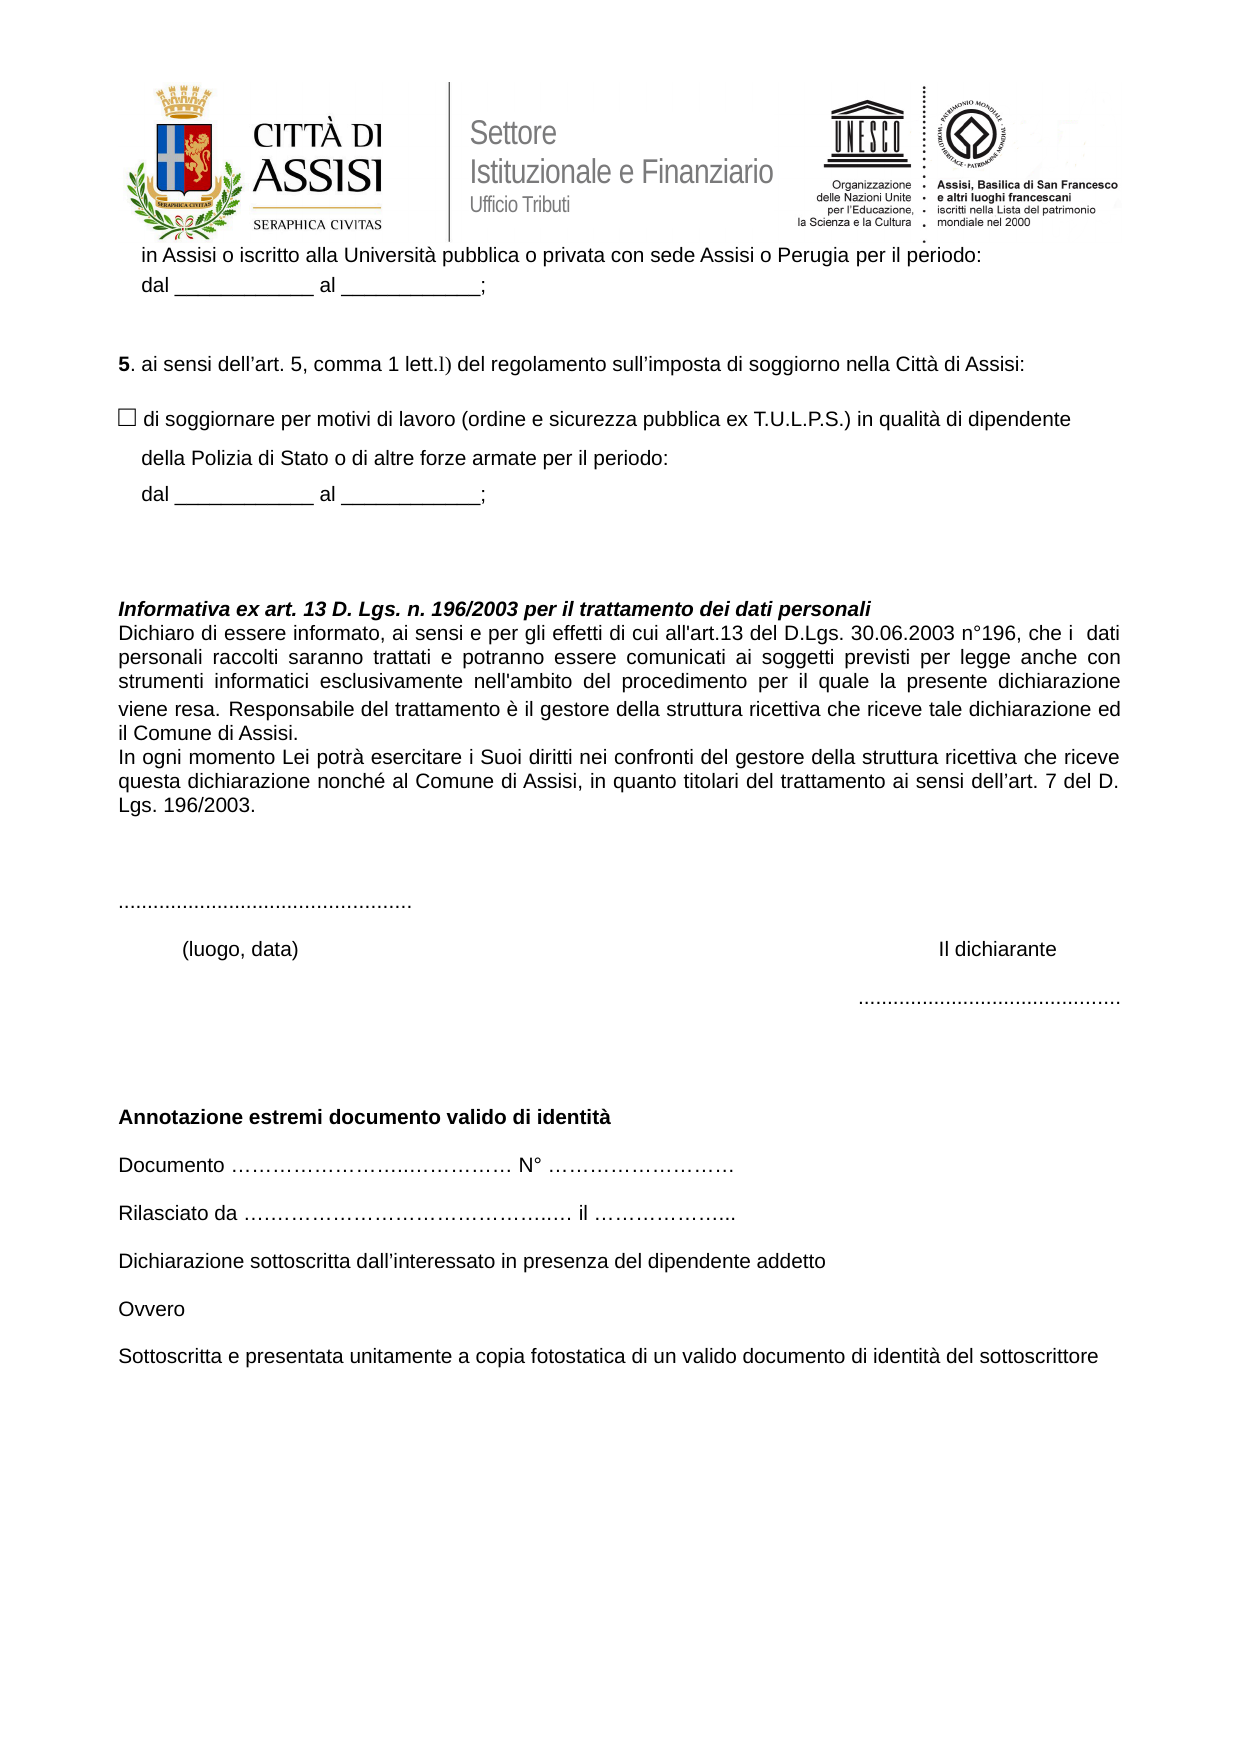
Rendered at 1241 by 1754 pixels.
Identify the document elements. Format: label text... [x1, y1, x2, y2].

picture [118, 82, 1122, 243]
subtitle in Assisi o iscritto alla Università pubblica o privata con sede Assisi o Perugia per il periodo: [118, 243, 1122, 267]
text Dichiarazione sottoscritta dall’interessato in presenza del dipendente addetto [118, 1248, 1122, 1272]
text Documento ……………………..…………… N° ……………………… [118, 1152, 1122, 1176]
text Sottoscritta e presentata unitamente a copia fotostatica di un valido documento di identità del sottoscrittore [118, 1344, 1122, 1368]
text (luogo, data) Il dichiarante [118, 937, 1122, 961]
text dal ____________ al ____________; [118, 482, 1122, 506]
text Informativa ex art. 13 D. Lgs. n. 196/2003 per il trattamento dei dati personali [118, 597, 1122, 621]
text In ogni momento Lei potrà esercitare i Suoi diritti nei confronti del gestore della struttura ricettiva che riceve questa dichiarazione nonché al Comune di Assisi, in quanto titolari del trattamento ai sensi dell’art. 7 del D. Lgs. 196/2003. [118, 745, 1122, 817]
text □ di soggiornare per motivi di lavoro (ordine e sicurezza pubblica ex T.U.L.P.S.) in qualità di dipendente [118, 399, 1122, 433]
subtitle dal ____________ al ____________; [118, 273, 1122, 297]
text Dichiaro di essere informato, ai sensi e per gli effetti di cui all'art.13 del D.Lgs. 30.06.2003 n°196, che i dati personali raccolti saranno trattati e potranno essere comunicati ai soggetti previsti per legge anche con strumenti informatici esclusivamente nell'ambito del procedimento per il quale la presente dichiarazione viene resa. Responsabile del trattamento è il gestore della struttura ricettiva che riceve tale dichiarazione ed il Comune di Assisi. [118, 621, 1122, 745]
text della Polizia di Stato o di altre forze armate per il periodo: [118, 446, 1122, 469]
text Rilasciato da ….…………………………………..… il ………………... [118, 1200, 1122, 1224]
text Annotazione estremi documento valido di identità [118, 1104, 1122, 1128]
text 5. ai sensi dell’art. 5, comma 1 lett.l) del regolamento sull’imposta di soggiorno nella Città di Assisi: [118, 351, 1122, 376]
text Ovvero [118, 1296, 1122, 1320]
